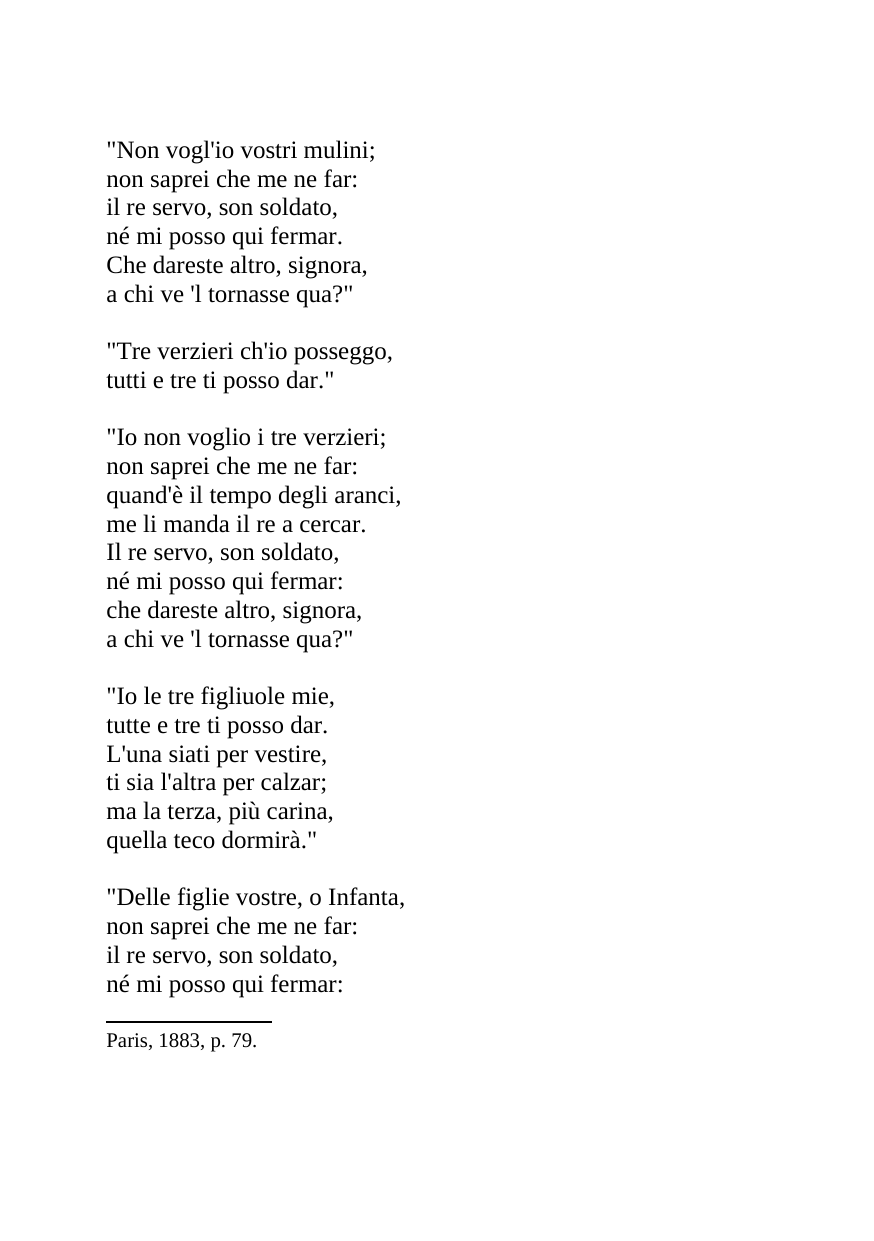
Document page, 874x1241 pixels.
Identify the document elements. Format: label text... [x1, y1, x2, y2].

text a chi ve 'l tornasse qua?" [106, 624, 768, 652]
text non saprei che me ne far: [106, 451, 768, 480]
text il re servo, son soldato, [106, 940, 768, 969]
text non saprei che me ne far: [106, 164, 768, 192]
text Il re servo, son soldato, [106, 537, 768, 566]
text "Tre verzieri ch'io posseggo, [106, 336, 768, 365]
text né mi posso qui fermar: [106, 969, 768, 997]
text quella teco dormirà." [106, 825, 768, 854]
text me li manda il re a cercar. [106, 509, 768, 537]
text "Io non voglio i tre verzieri; [106, 422, 768, 451]
text "Io le tre figliuole mie, [106, 681, 768, 710]
text a chi ve 'l tornasse qua?" [106, 279, 768, 307]
text non saprei che me ne far: [106, 911, 768, 940]
text L'una siati per vestire, [106, 739, 768, 767]
text il re servo, son soldato, [106, 192, 768, 221]
text Paris, 1883, p. 79. [106, 1028, 768, 1052]
text tutti e tre ti posso dar." [106, 365, 768, 394]
text ma la terza, più carina, [106, 796, 768, 825]
text Che dareste altro, signora, [106, 250, 768, 279]
text che dareste altro, signora, [106, 595, 768, 624]
text né mi posso qui fermar: [106, 566, 768, 595]
text tutte e tre ti posso dar. [106, 710, 768, 739]
text quand'è il tempo degli aranci, [106, 480, 768, 509]
text "Delle figlie vostre, o Infanta, [106, 882, 768, 911]
text ti sia l'altra per calzar; [106, 767, 768, 796]
text né mi posso qui fermar. [106, 221, 768, 250]
text "Non vogl'io vostri mulini; [106, 135, 768, 164]
